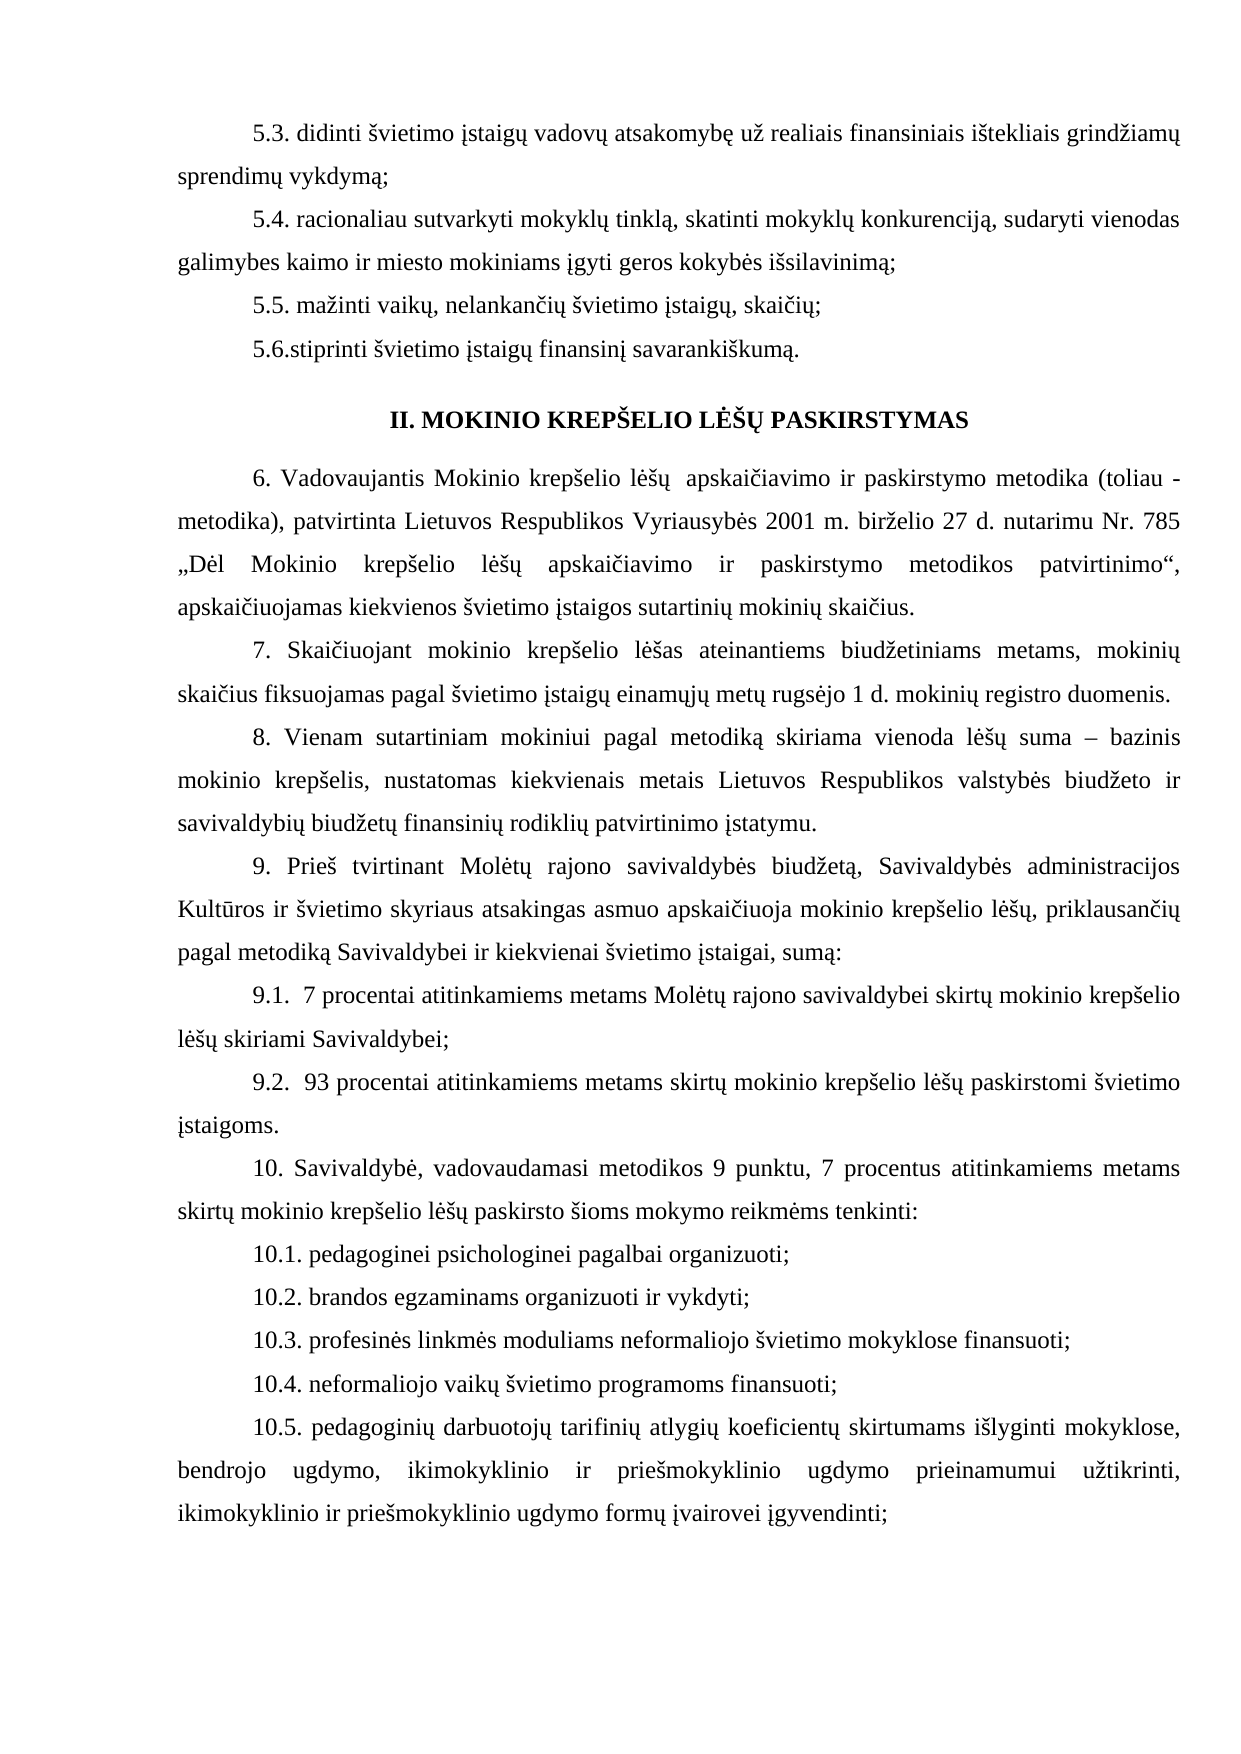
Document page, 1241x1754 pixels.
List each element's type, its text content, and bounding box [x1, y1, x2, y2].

text 10.5. pedagoginių darbuotojų tarifinių atlygių koeficientų skirtumams išlyginti mokyklose, bendrojo ugdymo, ikimokyklinio ir priešmokyklinio ugdymo prieinamumui užtikrinti, ikimokyklinio ir priešmokyklinio ugdymo formų įvairovei įgyvendinti; [177, 1412, 1181, 1527]
text 7. Skaičiuojant mokinio krepšelio lėšas ateinantiems biudžetiniams metams, mokinių skaičius fiksuojamas pagal švietimo įstaigų einamųjų metų rugsėjo 1 d. mokinių registro duomenis. [177, 636, 1181, 707]
text 10.2. brandos egzaminams organizuoti ir vykdyti; [177, 1282, 1181, 1311]
text 5.5. mažinti vaikų, nelankančių švietimo įstaigų, skaičių; [177, 291, 1181, 319]
text 10. Savivaldybė, vadovaudamasi metodikos 9 punktu, 7 procentus atitinkamiems metams skirtų mokinio krepšelio lėšų paskirsto šioms mokymo reikmėms tenkinti: [177, 1153, 1181, 1225]
text 9.1. 7 procentai atitinkamiems metams Molėtų rajono savivaldybei skirtų mokinio krepšelio lėšų skiriami Savivaldybei; [177, 981, 1181, 1052]
text 5.3. didinti švietimo įstaigų vadovų atsakomybę už realiais finansiniais ištekliais grindžiamų sprendimų vykdymą; [177, 118, 1181, 190]
text 5.4. racionaliau sutvarkyti mokyklų tinklą, skatinti mokyklų konkurenciją, sudaryti vienodas galimybes kaimo ir miesto mokiniams įgyti geros kokybės išsilavinimą; [177, 204, 1181, 276]
text 10.4. neformaliojo vaikų švietimo programoms finansuoti; [177, 1369, 1181, 1397]
text 10.3. profesinės linkmės moduliams neformaliojo švietimo mokyklose finansuoti; [177, 1326, 1181, 1354]
text 9. Prieš tvirtinant Molėtų rajono savivaldybės biudžetą, Savivaldybės administracijos Kultūros ir švietimo skyriaus atsakingas asmuo apskaičiuoja mokinio krepšelio lėšų, priklausančių pagal metodiką Savivaldybei ir kiekvienai švietimo įstaigai, sumą: [177, 851, 1181, 966]
text 6. Vadovaujantis Mokinio krepšelio lėšų apskaičiavimo ir paskirstymo metodika (toliau -metodika), patvirtinta Lietuvos Respublikos Vyriausybės 2001 m. birželio 27 d. nutarimu Nr. 785 „Dėl Mokinio krepšelio lėšų apskaičiavimo ir paskirstymo metodikos patvirtinimo“, apskaičiuojamas kiekvienos švietimo įstaigos sutartinių mokinių skaičius. [177, 463, 1181, 621]
text 10.1. pedagoginei psichologinei pagalbai organizuoti; [177, 1239, 1181, 1268]
text 9.2. 93 procentai atitinkamiems metams skirtų mokinio krepšelio lėšų paskirstomi švietimo įstaigoms. [177, 1067, 1181, 1139]
text II. MOKINIO KREPŠELIO LĖŠŲ PASKIRSTYMAS [177, 406, 1181, 434]
text 8. Vienam sutartiniam mokiniui pagal metodiką skiriama vienoda lėšų suma – bazinis mokinio krepšelis, nustatomas kiekvienais metais Lietuvos Respublikos valstybės biudžeto ir savivaldybių biudžetų finansinių rodiklių patvirtinimo įstatymu. [177, 722, 1181, 837]
text 5.6.stiprinti švietimo įstaigų finansinį savarankiškumą. [177, 334, 1181, 362]
